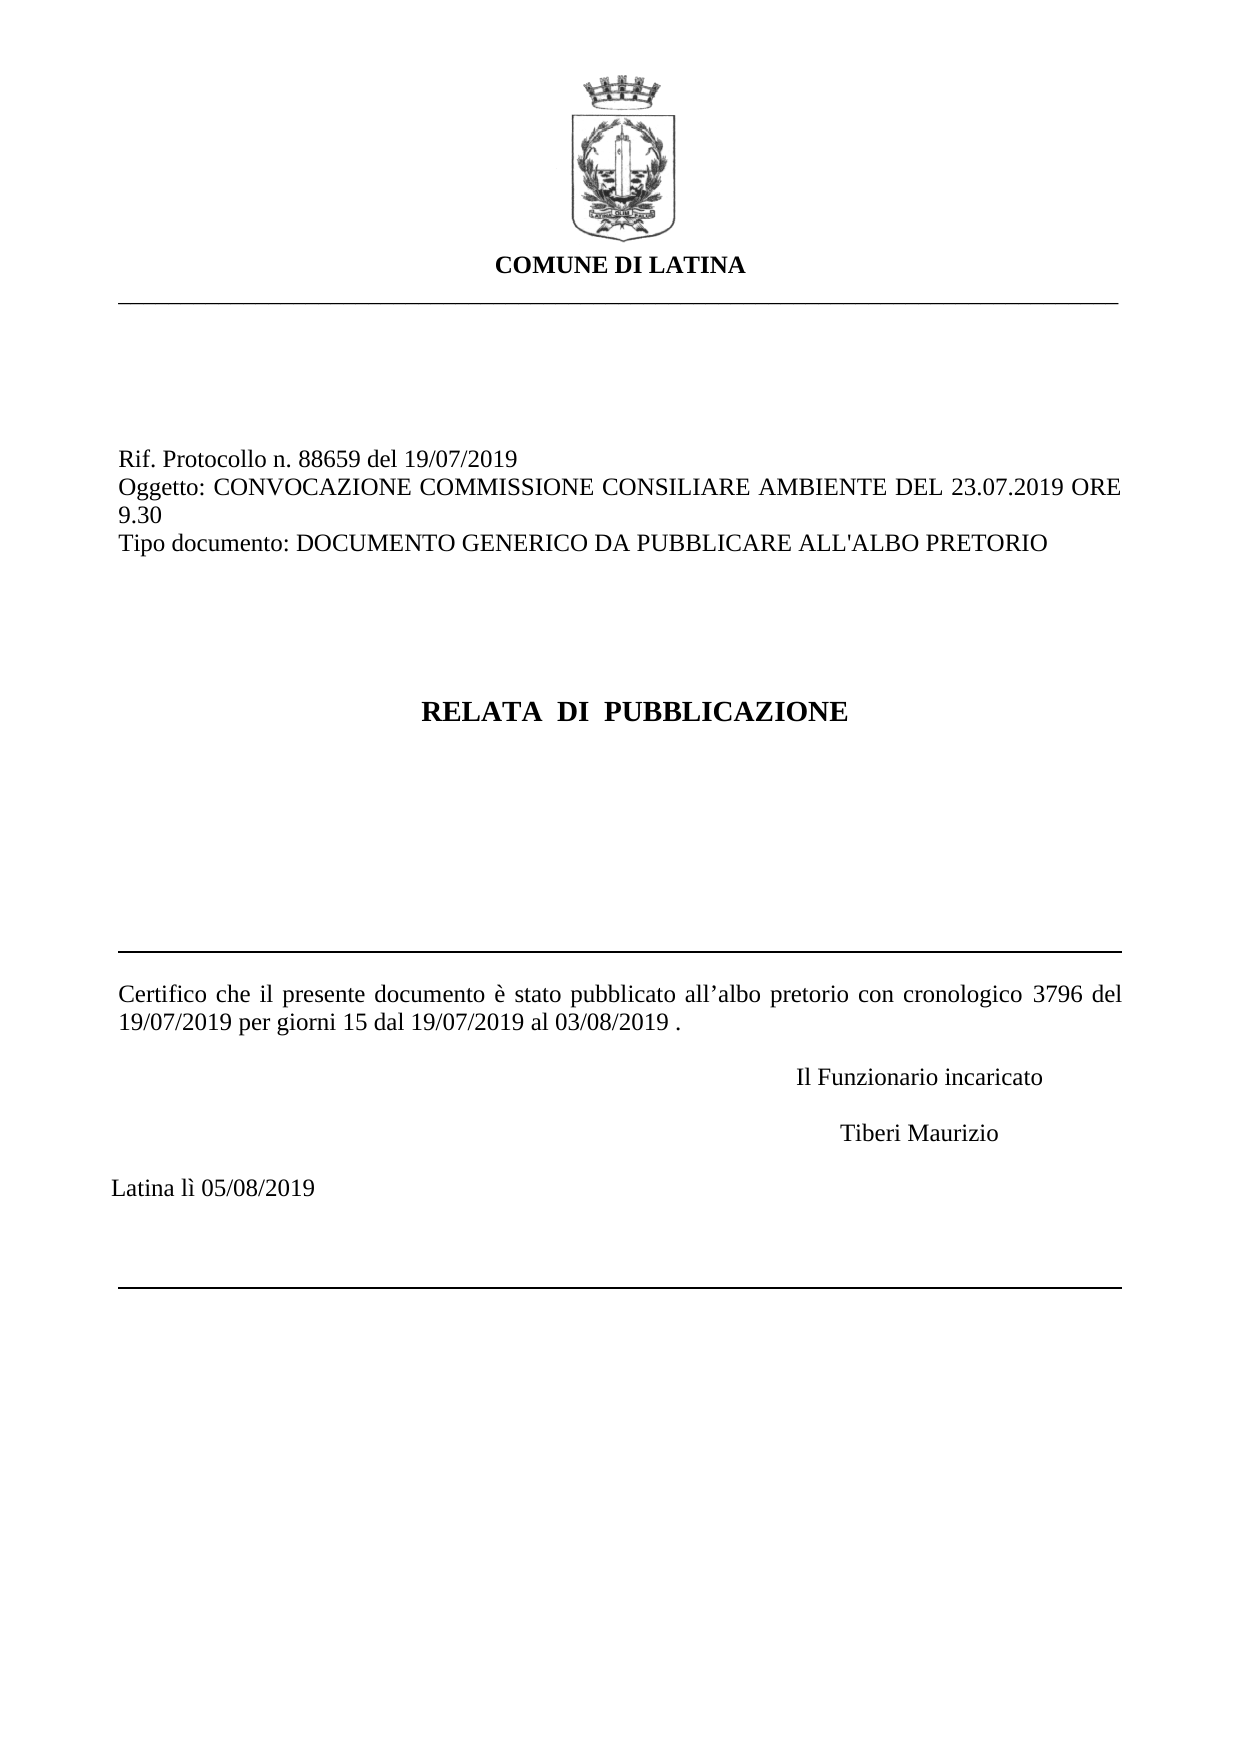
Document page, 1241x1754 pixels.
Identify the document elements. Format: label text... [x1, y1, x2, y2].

text Rif. Protocollo n. 88659 del 19/07/2019 [118, 446, 1122, 473]
table_cell [591, 1174, 692, 1202]
table_cell [111, 1146, 591, 1174]
table_cell [111, 1091, 591, 1119]
table_cell [692, 1091, 709, 1119]
table_cell [591, 1119, 692, 1146]
text Certifico che il presente documento è stato pubblicato all’albo pretorio con cronologico 3796 del 19/07/2019 per giorni 15 dal 19/07/2019 al 03/08/2019 . [118, 980, 1122, 1036]
text Oggetto: CONVOCAZIONE COMMISSIONE CONSILIARE AMBIENTE DEL 23.07.2019 ORE 9.30 [118, 473, 1122, 529]
table_cell Latina lì 05/08/2019 [111, 1174, 591, 1202]
table_cell [709, 1091, 1129, 1119]
table_cell [692, 1119, 709, 1146]
table_cell [591, 1146, 692, 1174]
table_cell [709, 1174, 1129, 1202]
table_cell [692, 1146, 709, 1174]
text Tipo documento: DOCUMENTO GENERICO DA PUBBLICARE ALL'ALBO PRETORIO [118, 529, 1122, 556]
table_cell [111, 1119, 591, 1146]
table_cell [709, 1146, 1129, 1174]
subtitle RELATA DI PUBBLICAZIONE [118, 695, 1122, 727]
table_header [591, 1063, 692, 1091]
table_header [692, 1063, 709, 1091]
picture [556, 75, 685, 252]
table_header [111, 1063, 591, 1091]
table_cell Tiberi Maurizio [709, 1119, 1129, 1146]
table_cell [692, 1174, 709, 1202]
table_header Il Funzionario incaricato [709, 1063, 1129, 1091]
table_cell [591, 1091, 692, 1119]
